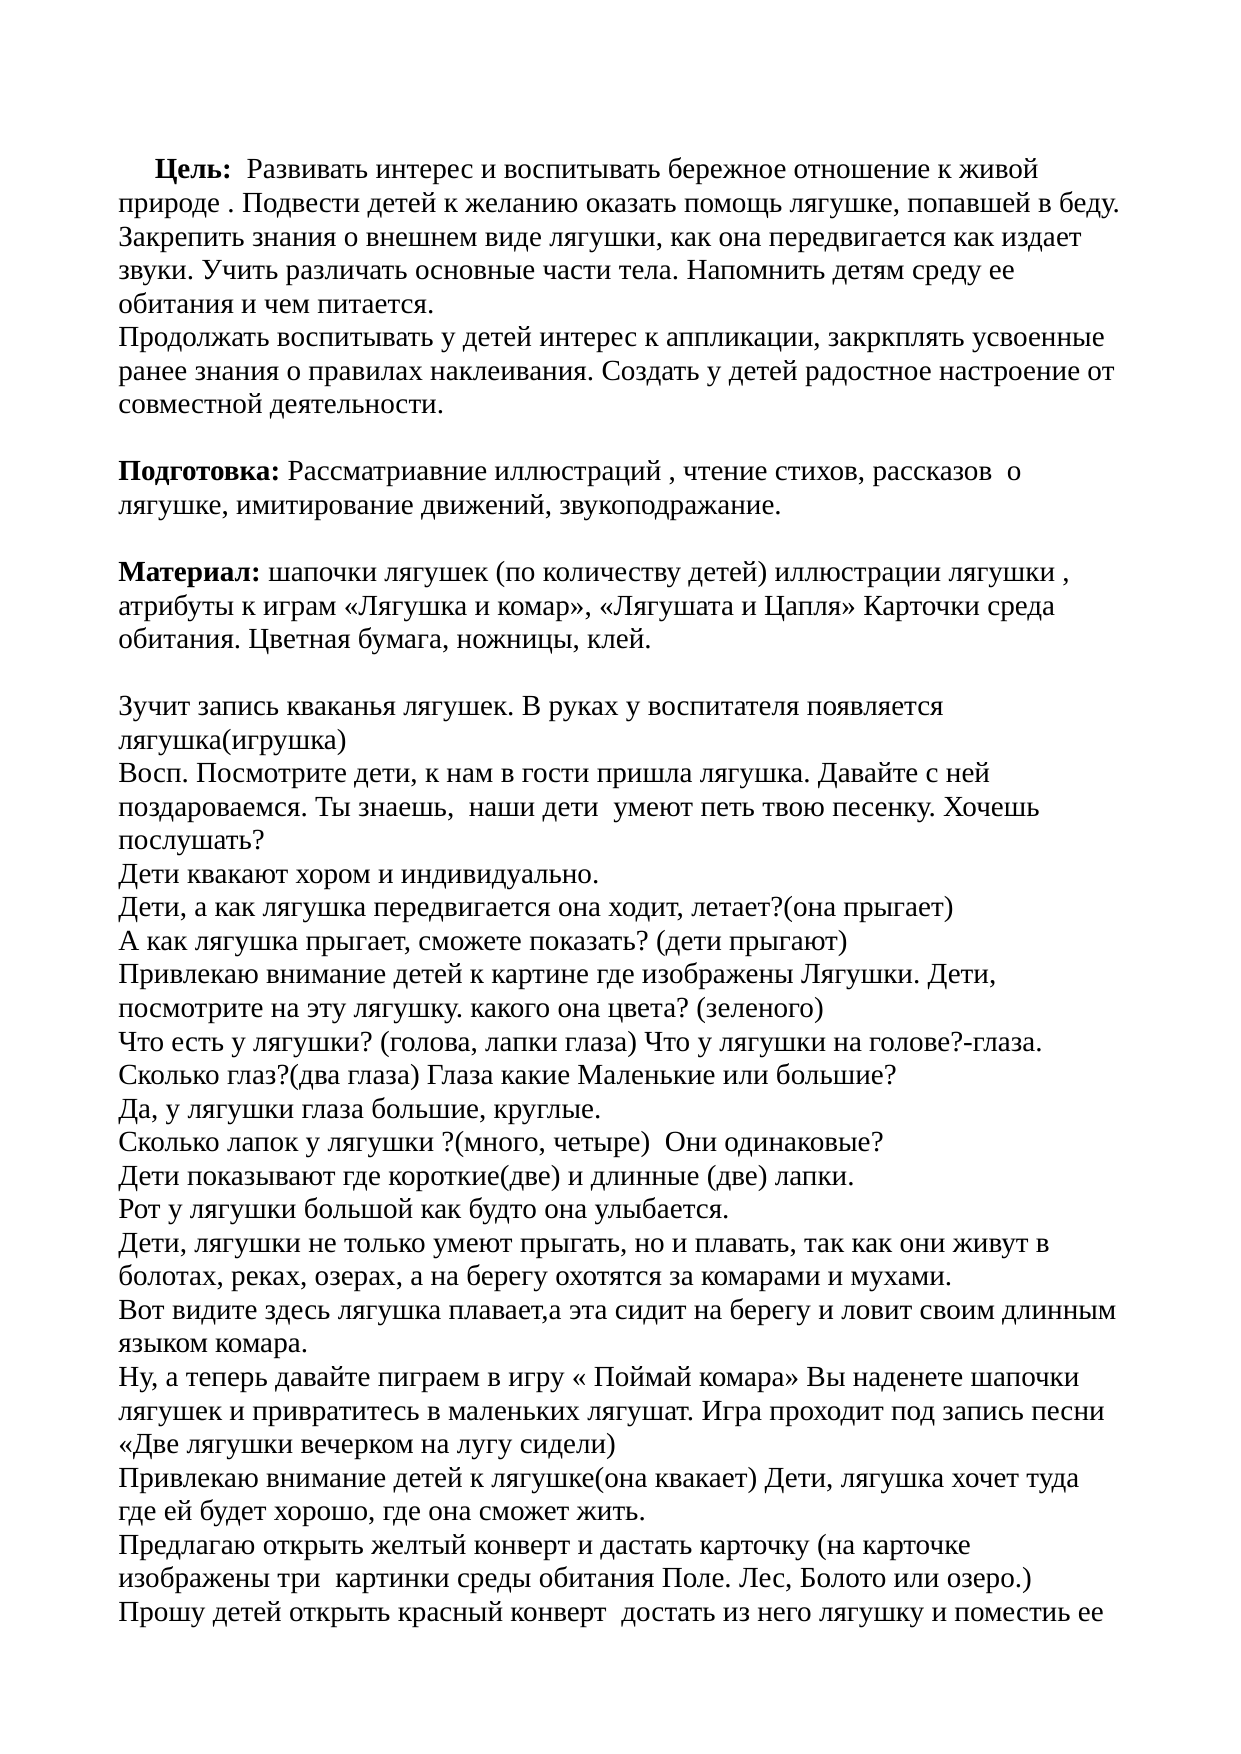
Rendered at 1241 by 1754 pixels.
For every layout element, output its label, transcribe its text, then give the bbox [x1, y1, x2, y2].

text Дети квакают хором и индивидуально. [118, 856, 1122, 889]
text Материал: шапочки лягушек (по количеству детей) иллюстрации лягушки , атрибуты к играм «Лягушка и комар», «Лягушата и Цапля» Карточки среда обитания. Цветная бумага, ножницы, клей. [118, 554, 1122, 655]
text Дети показывают где короткие(две) и длинные (две) лапки. [118, 1158, 1122, 1191]
text Предлагаю открыть желтый конверт и дастать карточку (на карточке изображены три картинки среды обитания Поле. Лес, Болото или озеро.) [118, 1527, 1122, 1594]
text Рот у лягушки большой как будто она улыбается. [118, 1191, 1122, 1225]
text Привлекаю внимание детей к лягушке(она квакает) Дети, лягушка хочет туда где ей будет хорошо, где она сможет жить. [118, 1460, 1122, 1527]
text Что есть у лягушки? (голова, лапки глаза) Что у лягушки на голове?-глаза. Сколько глаз?(два глаза) Глаза какие Маленькие или большие? [118, 1024, 1122, 1091]
text Прошу детей открыть красный конверт достать из него лягушку и поместиь ее [118, 1594, 1122, 1627]
text А как лягушка прыгает, сможете показать? (дети прыгают) [118, 923, 1122, 957]
text Цель: Развивать интерес и воспитывать бережное отношение к живой природе . Подвести детей к желанию оказать помощь лягушке, попавшей в беду. Закрепить знания о внешнем виде лягушки, как она передвигается как издает звуки. Учить различать основные части тела. Напомнить детям среду ее обитания и чем питается. [118, 152, 1122, 319]
text Сколько лапок у лягушки ?(много, четыре) Они одинаковые? [118, 1124, 1122, 1158]
text Да, у лягушки глаза большие, круглые. [118, 1091, 1122, 1124]
text Вот видите здесь лягушка плавает,а эта сидит на берегу и ловит своим длинным языком комара. [118, 1292, 1122, 1359]
text Дети, лягушки не только умеют прыгать, но и плавать, так как они живут в болотах, реках, озерах, а на берегу охотятся за комарами и мухами. [118, 1225, 1122, 1292]
text Привлекаю внимание детей к картине где изображены Лягушки. Дети, посмотрите на эту лягушку. какого она цвета? (зеленого) [118, 957, 1122, 1024]
text Ну, а теперь давайте пиграем в игру « Поймай комара» Вы наденете шапочки лягушек и привратитесь в маленьких лягушат. Игра проходит под запись песни «Две лягушки вечерком на лугу сидели) [118, 1359, 1122, 1460]
text Продолжать воспитывать у детей интерес к аппликации, закркплять усвоенные ранее знания о правилах наклеивания. Создать у детей радостное настроение от совместной деятельности. [118, 319, 1122, 420]
text Дети, а как лягушка передвигается она ходит, летает?(она прыгает) [118, 889, 1122, 923]
text Восп. Посмотрите дети, к нам в гости пришла лягушка. Давайте с ней поздароваемся. Ты знаешь, наши дети умеют петь твою песенку. Хочешь послушать? [118, 755, 1122, 856]
text Подготовка: Рассматриавние иллюстраций , чтение стихов, рассказов о лягушке, имитирование движений, звукоподражание. [118, 453, 1122, 521]
text Зучит запись кваканья лягушек. В руках у воспитателя появляется лягушка(игрушка) [118, 688, 1122, 755]
